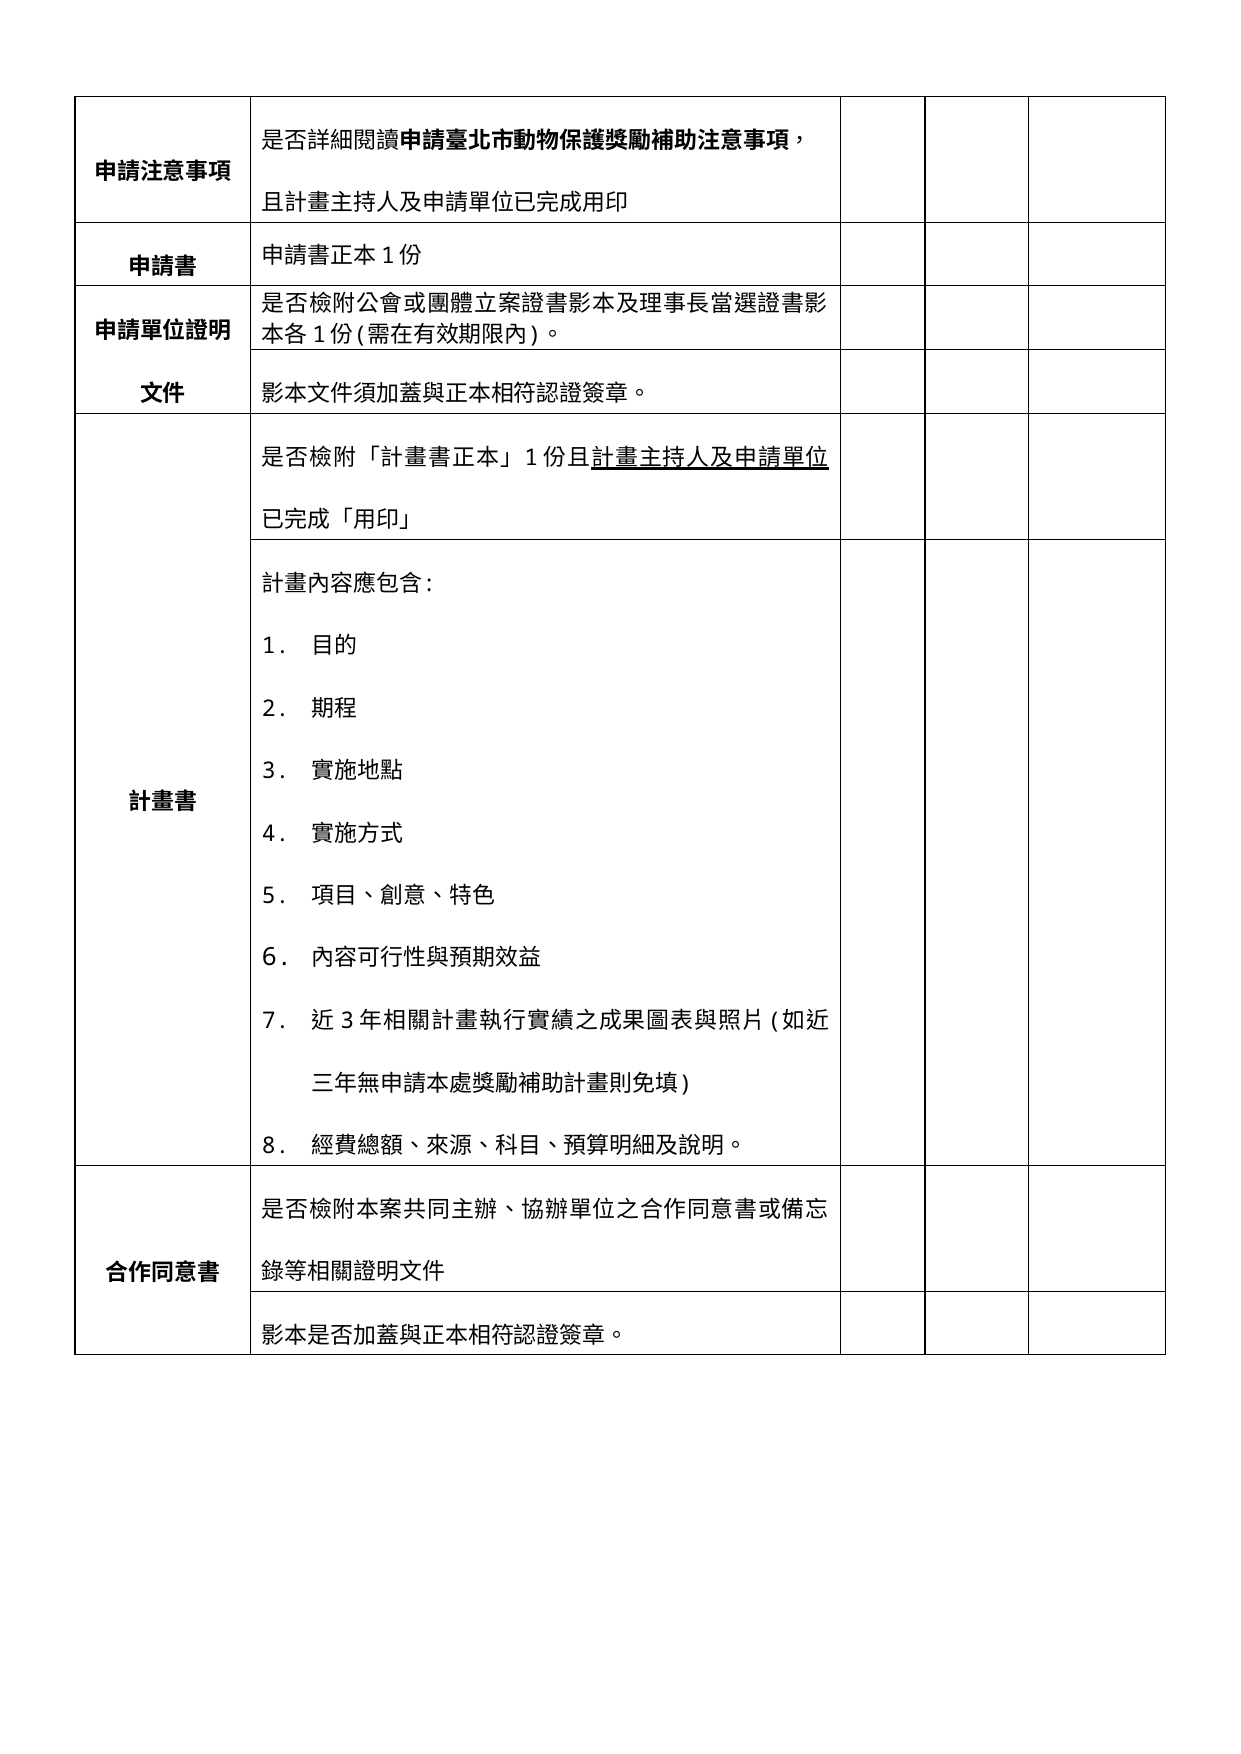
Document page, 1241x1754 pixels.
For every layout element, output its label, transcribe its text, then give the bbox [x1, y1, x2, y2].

table_cell [926, 223, 1028, 285]
table_cell 申請注意事項 [76, 97, 250, 222]
table_cell [1029, 1292, 1165, 1354]
table_cell [1029, 540, 1165, 1164]
table_cell [841, 1166, 924, 1291]
table_cell [841, 414, 924, 538]
table_cell [841, 223, 924, 285]
table_cell 計畫書 [76, 414, 250, 1164]
table_cell 申請書正本1份 [251, 223, 840, 285]
table_cell 是否檢附本案共同主辦、協辦單位之合作同意書或備忘錄等相關證明文件 [251, 1166, 840, 1291]
table_cell [926, 414, 1028, 538]
table_cell [841, 1292, 924, 1354]
table_cell [926, 1166, 1028, 1291]
table_cell [1029, 1166, 1165, 1291]
table_cell [841, 97, 924, 222]
table_cell [1029, 350, 1165, 412]
table_cell 影本是否加蓋與正本相符認證簽章。 [251, 1292, 840, 1354]
table_cell 申請單位證明文件 [76, 286, 250, 412]
table_cell 是否檢附「計畫書正本」1份且計畫主持人及申請單位已完成「用印」 [251, 414, 840, 538]
table_cell [841, 286, 924, 349]
table_cell 是否詳細閱讀申請臺北市動物保護獎勵補助注意事項，且計畫主持人及申請單位已完成用印 [251, 97, 840, 222]
table_cell 計畫內容應包含: 目的 期程 實施地點 實施方式 項目、創意、特色 內容可行性與預期效益 近3年相關計畫執行實績之成果圖表與照片(如近三年無申請本處獎勵補助計畫則免填) 經費總額、來源、科目、預算明細及說明。 [251, 540, 840, 1164]
table_cell [926, 97, 1028, 222]
table_cell 是否檢附公會或團體立案證書影本及理事長當選證書影本各1份(需在有效期限內)。 [251, 286, 840, 349]
table_cell [1029, 97, 1165, 222]
table_cell [1029, 414, 1165, 538]
table_cell [926, 286, 1028, 349]
table_cell [841, 350, 924, 412]
table_cell [926, 350, 1028, 412]
table_cell 合作同意書 [76, 1166, 250, 1354]
table_cell [926, 540, 1028, 1164]
table_cell 影本文件須加蓋與正本相符認證簽章。 [251, 350, 840, 412]
table_cell [1029, 286, 1165, 349]
table_cell [926, 1292, 1028, 1354]
table_cell [1029, 223, 1165, 285]
table_cell [841, 540, 924, 1164]
table_cell 申請書 [76, 223, 250, 285]
